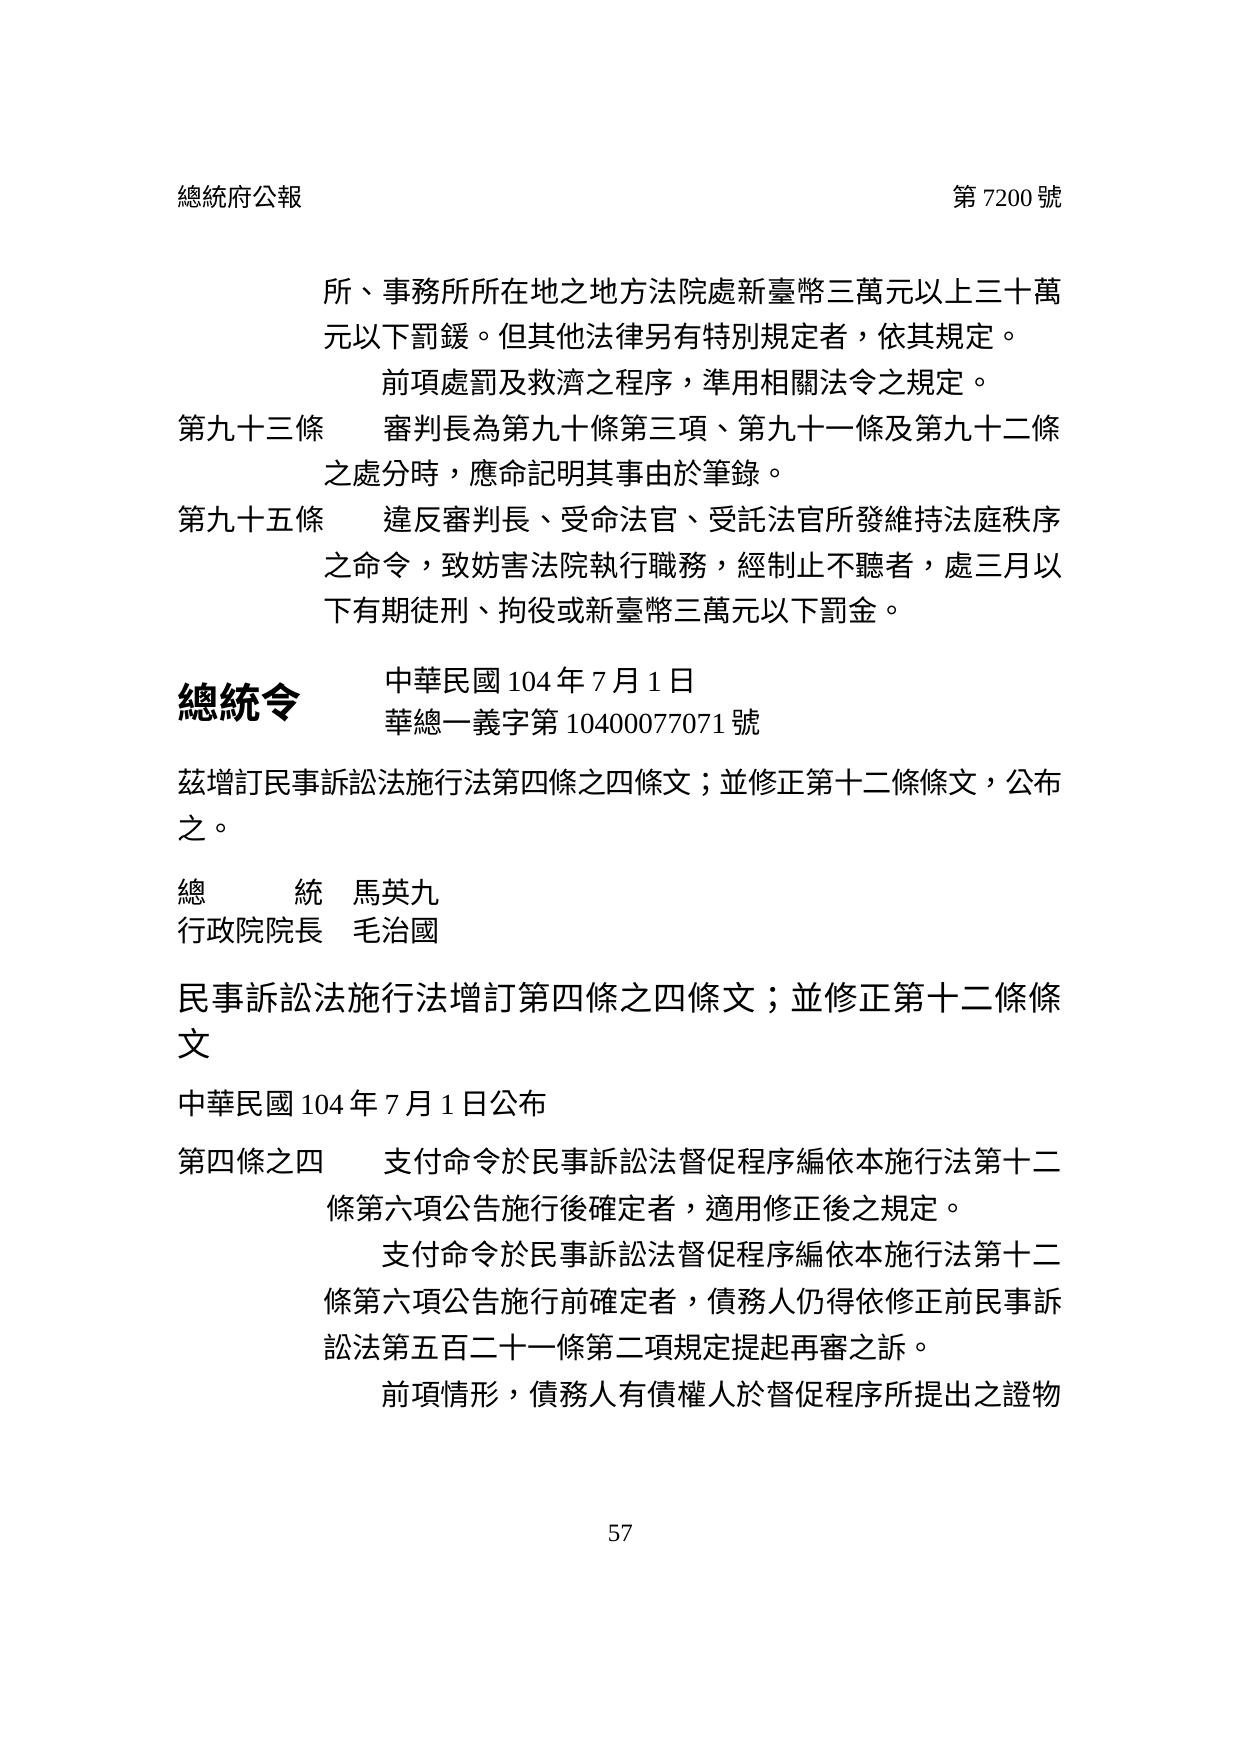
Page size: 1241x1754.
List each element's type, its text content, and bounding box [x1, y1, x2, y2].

text 第九十三條 審判長為第九十條第三項、第九十一條及第九十二條之處分時，應命記明其事由於筆錄。 [177, 403, 1063, 494]
text 前項情形，債務人有債權人於督促程序所提出之證物 [323, 1368, 1063, 1414]
text 前項處罰及救濟之程序，準用相關法令之規定。 [323, 357, 1063, 403]
table_header 總統令 [174, 656, 381, 744]
table_header 中華民國104年7月1日 華總一義字第10400077071號 [381, 656, 877, 744]
text 第九十五條 違反審判長、受命法官、受託法官所發維持法庭秩序之命令，致妨害法院執行職務，經制止不聽者，處三月以下有期徒刑、拘役或新臺幣三萬元以下罰金。 [177, 494, 1063, 631]
text 茲增訂民事訴訟法施行法第四條之四條文；並修正第十二條條文，公布之。 [177, 757, 1063, 849]
text 總 統 馬英九 [177, 874, 1063, 911]
text 民事訴訟法施行法增訂第四條之四條文；並修正第十二條條文 [177, 974, 1063, 1065]
text 行政院院長 毛治國 [177, 911, 1063, 949]
text 中華民國104年7月1日公布 [177, 1078, 1063, 1123]
text 所、事務所所在地之地方法院處新臺幣三萬元以上三十萬元以下罰鍰。但其他法律另有特別規定者，依其規定。 [323, 266, 1063, 357]
text 第四條之四 支付命令於民事訴訟法督促程序編依本施行法第十二條第六項公告施行後確定者，適用修正後之規定。 [177, 1136, 1063, 1228]
text 支付命令於民事訴訟法督促程序編依本施行法第十二條第六項公告施行前確定者，債務人仍得依修正前民事訴訟法第五百二十一條第二項規定提起再審之訴。 [323, 1228, 1063, 1368]
